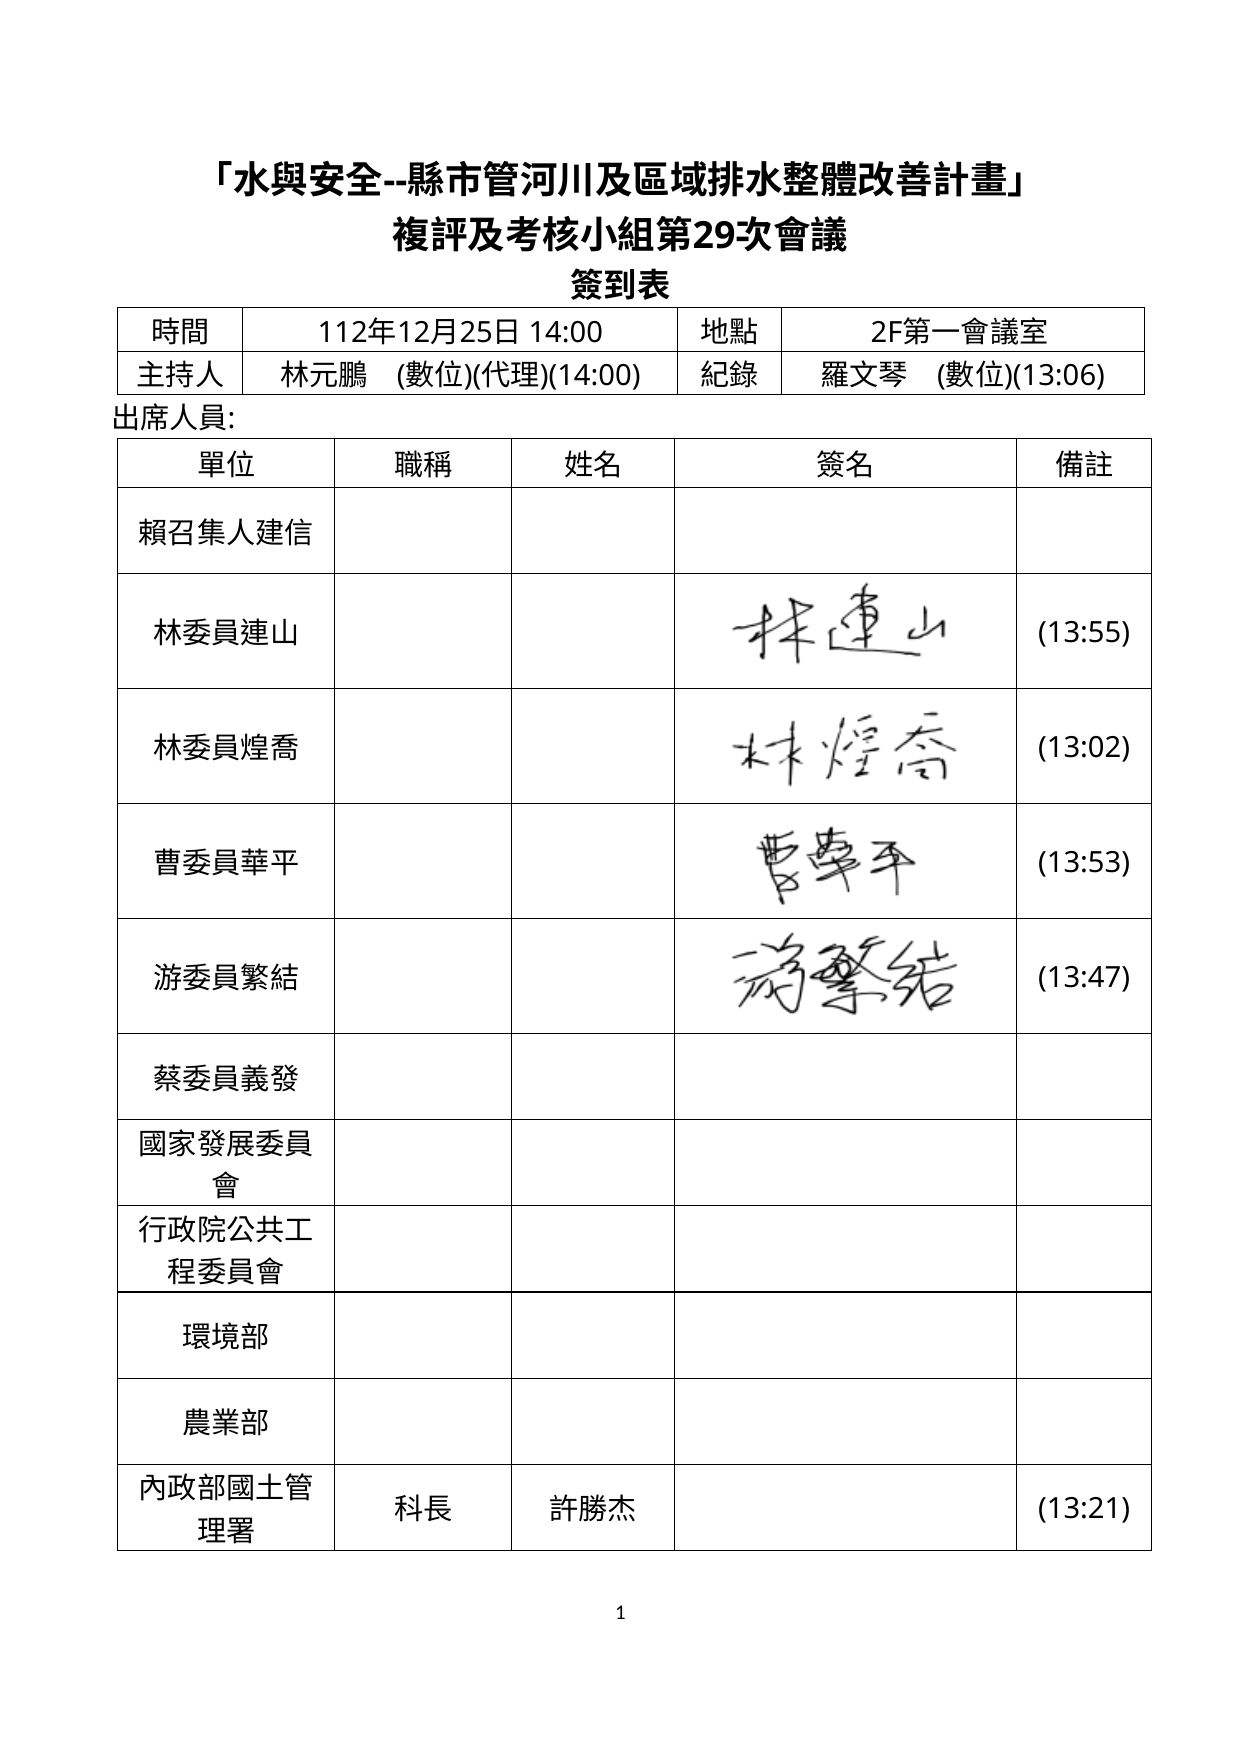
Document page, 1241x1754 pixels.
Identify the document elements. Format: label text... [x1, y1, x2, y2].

table_cell 林元鵬 (數位)(代理)(14:00) [243, 352, 677, 394]
table_header 姓名 [512, 439, 674, 487]
table_cell 行政院公共工程委員會 [118, 1206, 334, 1291]
table_header 職稱 [335, 439, 511, 487]
table_cell 科長 [335, 1465, 511, 1549]
table_cell [512, 488, 674, 573]
table_cell [512, 1206, 674, 1291]
table_cell [675, 1379, 1016, 1463]
table_cell [335, 1120, 511, 1205]
table_cell [512, 804, 674, 918]
table_cell [1017, 1293, 1151, 1377]
text 出席人員: [111, 395, 1053, 437]
table_cell [512, 1034, 674, 1119]
table_cell [967, 574, 1016, 688]
table_cell 蔡委員義發 [118, 1034, 334, 1119]
table_cell [967, 919, 1016, 1033]
table_cell [512, 689, 674, 803]
table_cell 游委員繁結 [118, 919, 334, 1033]
table_cell [335, 804, 511, 918]
table_header 112年12月25日 14:00 [243, 308, 677, 351]
table_cell [967, 689, 1016, 803]
table_cell [512, 1120, 674, 1205]
table_cell [675, 919, 724, 1033]
table_header 備註 [1017, 439, 1151, 487]
table_cell [335, 689, 511, 803]
table_cell 曹委員華平 [118, 804, 334, 918]
table_header 2F第一會議室 [782, 308, 1144, 351]
table_cell [512, 1379, 674, 1463]
table_cell [675, 1034, 1016, 1119]
text 「水與安全--縣市管河川及區域排水整體改善計畫」複評及考核小組第29次會議 [187, 150, 1053, 259]
table_cell (13:55) [1017, 574, 1151, 688]
table_cell [675, 804, 724, 918]
table_cell [335, 1034, 511, 1119]
table_cell 環境部 [118, 1293, 334, 1377]
table_cell 主持人 [118, 352, 242, 394]
table_header 時間 [118, 308, 242, 351]
table_cell (13:53) [1017, 804, 1151, 918]
table_cell 內政部國土管理署 [118, 1465, 334, 1549]
table_cell [1017, 488, 1151, 573]
table_cell [335, 1206, 511, 1291]
table_cell [967, 804, 1016, 918]
table_cell 林委員煌喬 [118, 689, 334, 803]
picture [724, 573, 967, 688]
table_cell 紀錄 [678, 352, 781, 394]
table_cell [335, 488, 511, 573]
table_cell 農業部 [118, 1379, 334, 1463]
table_cell 國家發展委員會 [118, 1120, 334, 1205]
table_cell [512, 919, 674, 1033]
table_cell [675, 689, 724, 803]
text 簽到表 [187, 259, 1053, 307]
table_cell [675, 1465, 1016, 1549]
table_cell [675, 1206, 1016, 1291]
table_cell (13:21) [1017, 1465, 1151, 1549]
table_cell (13:02) [1017, 689, 1151, 803]
table_cell [1017, 1034, 1151, 1119]
table_cell [512, 1293, 674, 1377]
table_cell 賴召集人建信 [118, 488, 334, 573]
table_cell 林委員連山 [118, 574, 334, 688]
table_cell [675, 1120, 1016, 1205]
table_cell [335, 574, 511, 688]
table_cell [1017, 1120, 1151, 1205]
table_cell (13:47) [1017, 919, 1151, 1033]
table_cell [675, 488, 1016, 573]
table_cell [1017, 1379, 1151, 1463]
table_cell 許勝杰 [512, 1465, 674, 1549]
table_cell [512, 574, 674, 688]
table_header 地點 [678, 308, 781, 351]
table_cell [335, 1293, 511, 1377]
table_cell 羅文琴 (數位)(13:06) [782, 352, 1144, 394]
table_cell [335, 919, 511, 1033]
table_cell [675, 1293, 1016, 1377]
picture [724, 689, 967, 1034]
table_header 單位 [118, 439, 334, 487]
table_cell [335, 1379, 511, 1463]
table_cell [675, 574, 724, 688]
table_header 簽名 [675, 439, 1016, 487]
table_cell [1017, 1206, 1151, 1291]
